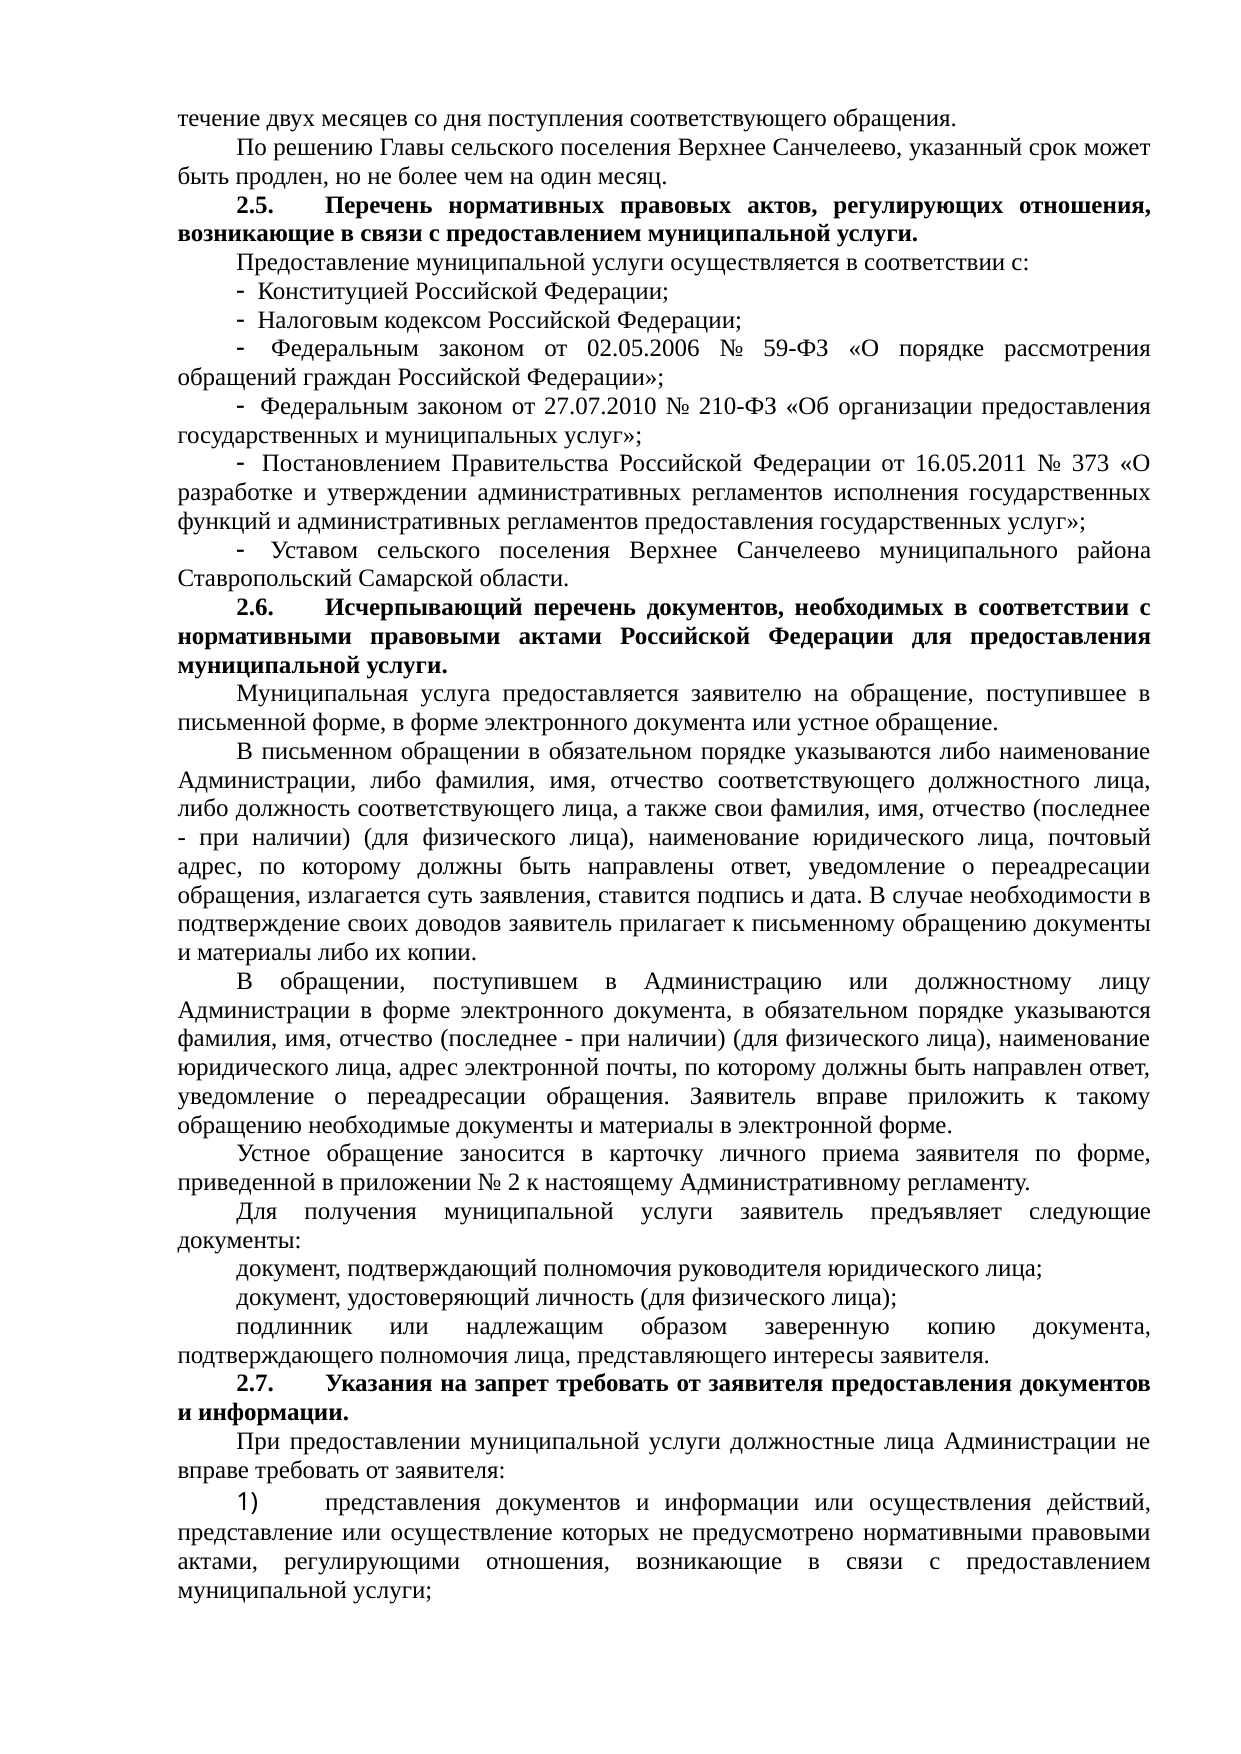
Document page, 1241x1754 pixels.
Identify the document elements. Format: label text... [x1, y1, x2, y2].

text При предоставлении муниципальной услуги должностные лица Администрации не вправе требовать от заявителя: [177, 1426, 1152, 1483]
list Перечень нормативных правовых актов, регулирующих отношения, возникающие в связи с предоставлением муниципальной услуги. [177, 190, 1152, 247]
text В обращении, поступившем в Администрацию или должностному лицу Администрации в форме электронного документа, в обязательном порядке указываются фамилия, имя, отчество (последнее - при наличии) (для физического лица), наименование юридического лица, адрес электронной почты, по которому должны быть направлен ответ, уведомление о переадресации обращения. Заявитель вправе приложить к такому обращению необходимые документы и материалы в электронной форме. [177, 966, 1152, 1138]
text Муниципальная услуга предоставляется заявителю на обращение, поступившее в письменной форме, в форме электронного документа или устное обращение. [177, 678, 1152, 736]
text Устное обращение заносится в карточку личного приема заявителя по форме, приведенной в приложении № 2 к настоящему Административному регламенту. [177, 1138, 1152, 1196]
list представления документов и информации или осуществления действий, представление или осуществление которых не предусмотрено нормативными правовыми актами, регулирующими отношения, возникающие в связи с предоставлением муниципальной услуги; [177, 1483, 1152, 1604]
text документ, удостоверяющий личность (для физического лица); [177, 1282, 1152, 1311]
text Для получения муниципальной услуги заявитель предъявляет следующие документы: [177, 1196, 1152, 1253]
list Налоговым кодексом Российской Федерации; [177, 305, 1152, 333]
list Конституцией Российской Федерации; [177, 276, 1152, 305]
list Федеральным законом от 27.07.2010 № 210-ФЗ «Об организации предоставления государственных и муниципальных услуг»; [177, 391, 1152, 448]
list Постановлением Правительства Российской Федерации от 16.05.2011 № 373 «О разработке и утверждении административных регламентов исполнения государственных функций и административных регламентов предоставления государственных услуг»; [177, 448, 1152, 535]
text Предоставление муниципальной услуги осуществляется в соответствии с: [177, 247, 1152, 276]
list Федеральным законом от 02.05.2006 № 59-ФЗ «О порядке рассмотрения обращений граждан Российской Федерации»; [177, 333, 1152, 391]
list Уставом сельского поселения Верхнее Санчелеево муниципального района Ставропольский Самарской области. [177, 535, 1152, 592]
text документ, подтверждающий полномочия руководителя юридического лица; [177, 1253, 1152, 1282]
text По решению Главы сельского поселения Верхнее Санчелеево, указанный срок может быть продлен, но не более чем на один месяц. [177, 132, 1152, 190]
list Исчерпывающий перечень документов, необходимых в соответствии с нормативными правовыми актами Российской Федерации для предоставления муниципальной услуги. [177, 592, 1152, 678]
text В письменном обращении в обязательном порядке указываются либо наименование Администрации, либо фамилия, имя, отчество соответствующего должностного лица, либо должность соответствующего лица, а также свои фамилия, имя, отчество (последнее - при наличии) (для физического лица), наименование юридического лица, почтовый адрес, по которому должны быть направлены ответ, уведомление о переадресации обращения, излагается суть заявления, ставится подпись и дата. В случае необходимости в подтверждение своих доводов заявитель прилагает к письменному обращению документы и материалы либо их копии. [177, 736, 1152, 966]
text течение двух месяцев со дня поступления соответствующего обращения. [177, 103, 1152, 132]
list Указания на запрет требовать от заявителя предоставления документов и информации. [177, 1368, 1152, 1426]
text подлинник или надлежащим образом заверенную копию документа, подтверждающего полномочия лица, представляющего интересы заявителя. [177, 1311, 1152, 1368]
